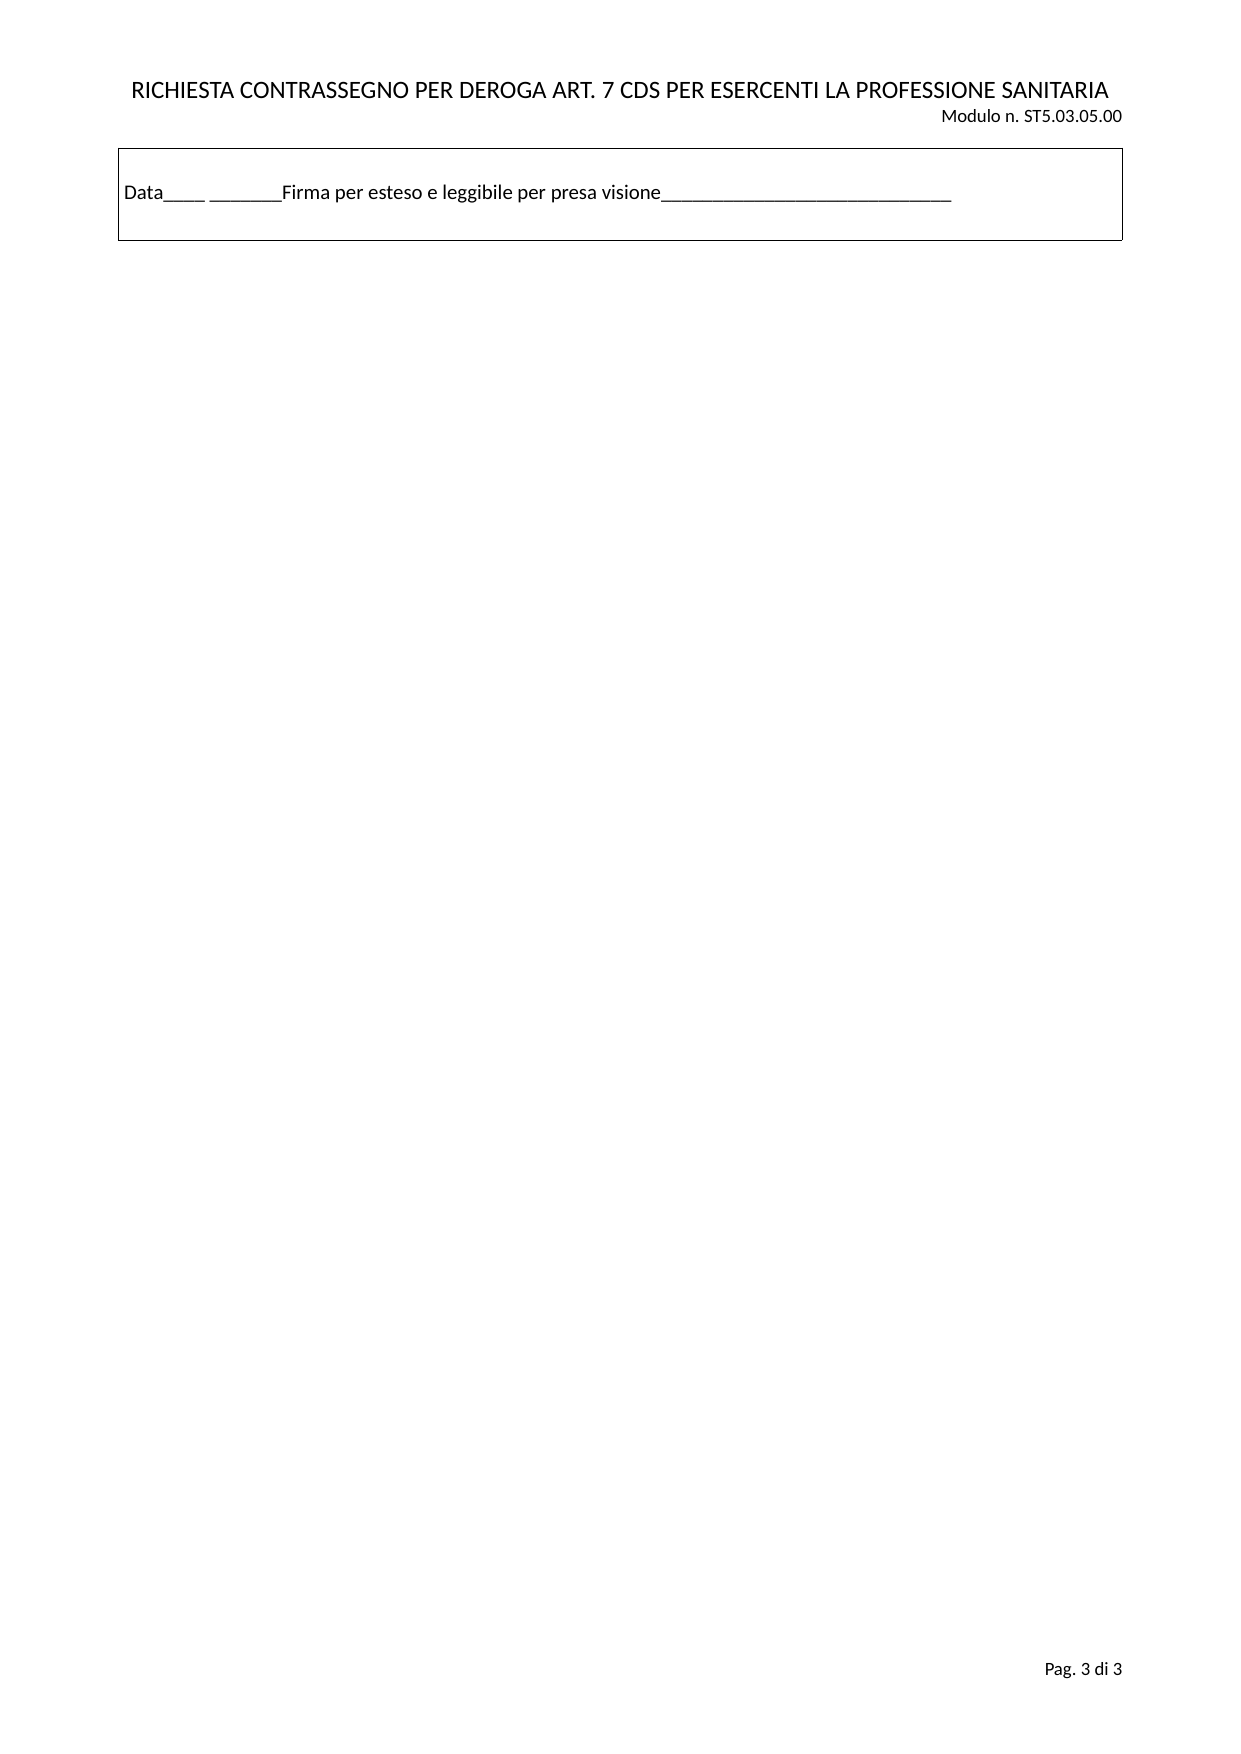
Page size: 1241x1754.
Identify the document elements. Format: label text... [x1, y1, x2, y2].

table_header Data____ _______Firma per esteso e leggibile per presa visione____________________________ [119, 149, 1122, 239]
